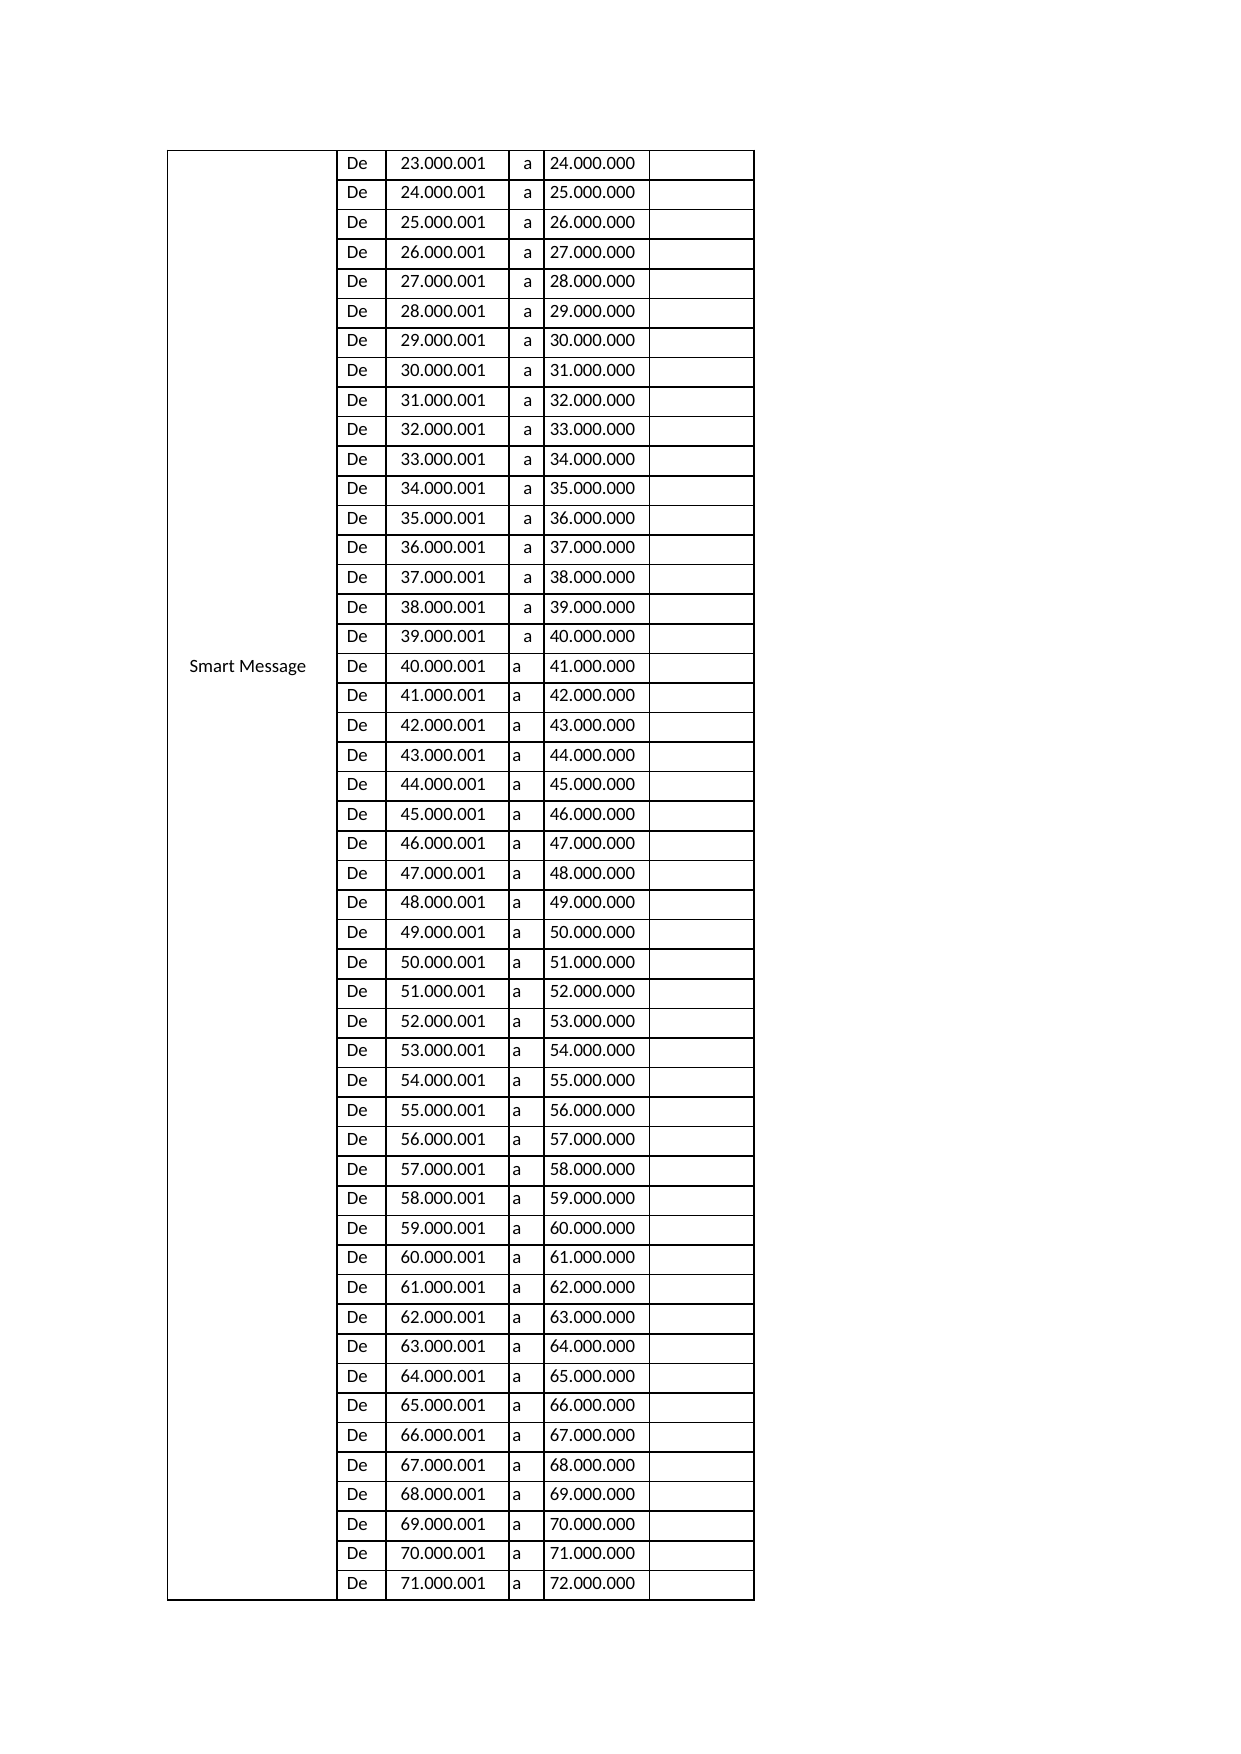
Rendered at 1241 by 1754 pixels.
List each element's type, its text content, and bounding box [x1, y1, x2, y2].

table_cell [650, 1275, 753, 1303]
table_cell [650, 1364, 753, 1392]
table_cell [168, 151, 336, 652]
table_cell 23.000.001 [387, 151, 508, 179]
table_cell 50.000.001 [387, 950, 508, 978]
table_cell 26.000.001 [387, 240, 508, 268]
table_cell a [510, 950, 543, 978]
table_cell [650, 920, 753, 948]
table_cell [650, 802, 753, 830]
table_cell 40.000.001 [387, 654, 508, 682]
table_cell [650, 1305, 753, 1333]
table_cell De [338, 299, 385, 327]
table_cell [650, 240, 753, 268]
table_cell a [510, 447, 543, 475]
table_cell [650, 329, 753, 357]
table_cell 26.000.000 [545, 210, 649, 238]
table_cell 25.000.001 [387, 210, 508, 238]
table_cell 45.000.000 [545, 772, 649, 800]
table_cell [650, 417, 753, 445]
table_cell 52.000.001 [387, 1009, 508, 1037]
table_cell a [510, 1127, 543, 1155]
table_cell [650, 1098, 753, 1126]
table_cell a [510, 329, 543, 357]
table_cell 61.000.000 [545, 1246, 649, 1274]
table_cell a [510, 358, 543, 386]
table_cell [650, 477, 753, 504]
table_cell [650, 595, 753, 623]
table_cell 34.000.000 [545, 447, 649, 475]
table_cell 56.000.000 [545, 1098, 649, 1126]
table_cell [650, 536, 753, 564]
table_cell 57.000.001 [387, 1157, 508, 1185]
table_cell a [510, 1453, 543, 1481]
table_cell De [338, 625, 385, 652]
table_cell [650, 1423, 753, 1451]
table_cell 39.000.001 [387, 625, 508, 652]
table_cell De [338, 891, 385, 919]
table_cell [650, 1009, 753, 1037]
table_cell De [338, 1187, 385, 1214]
table_cell [650, 1542, 753, 1569]
table_cell 43.000.001 [387, 743, 508, 771]
table_cell 60.000.001 [387, 1246, 508, 1274]
table_cell 51.000.000 [545, 950, 649, 978]
table_cell 53.000.000 [545, 1009, 649, 1037]
table_cell De [338, 832, 385, 859]
table_cell 28.000.001 [387, 299, 508, 327]
table_cell 55.000.001 [387, 1098, 508, 1126]
table_cell a [510, 536, 543, 564]
table_cell a [510, 1187, 543, 1214]
table_cell 44.000.000 [545, 743, 649, 771]
table_cell 59.000.001 [387, 1216, 508, 1244]
table_cell a [510, 1512, 543, 1540]
table_cell De [338, 1039, 385, 1067]
table_cell De [338, 1098, 385, 1126]
table_cell 53.000.001 [387, 1039, 508, 1067]
table_cell 49.000.001 [387, 920, 508, 948]
table_cell 58.000.000 [545, 1157, 649, 1185]
table_cell De [338, 1512, 385, 1540]
table_cell 64.000.000 [545, 1335, 649, 1362]
table_cell a [510, 1216, 543, 1244]
table_cell [650, 1512, 753, 1540]
table_cell 71.000.001 [387, 1571, 508, 1599]
table_cell De [338, 210, 385, 238]
table_cell De [338, 1216, 385, 1244]
table_cell [650, 1482, 753, 1510]
table_cell 68.000.000 [545, 1453, 649, 1481]
table_cell 58.000.001 [387, 1187, 508, 1214]
table_cell 32.000.001 [387, 417, 508, 445]
table_cell a [510, 1157, 543, 1185]
table_cell [650, 1127, 753, 1155]
table_cell [650, 1216, 753, 1244]
table_cell [650, 388, 753, 416]
table_cell 60.000.000 [545, 1216, 649, 1244]
table_cell De [338, 447, 385, 475]
table_cell 72.000.000 [545, 1571, 649, 1599]
table_cell [650, 299, 753, 327]
table_cell [650, 1453, 753, 1481]
table_cell 31.000.000 [545, 358, 649, 386]
table_cell 44.000.001 [387, 772, 508, 800]
table_cell 41.000.000 [545, 654, 649, 682]
table_cell 37.000.001 [387, 565, 508, 593]
table_cell 47.000.000 [545, 832, 649, 859]
table_cell a [510, 1335, 543, 1362]
table_cell De [338, 151, 385, 179]
table_cell De [338, 477, 385, 504]
table_cell a [510, 417, 543, 445]
table_cell 38.000.001 [387, 595, 508, 623]
table_cell 62.000.001 [387, 1305, 508, 1333]
table_cell [650, 713, 753, 741]
table_cell 54.000.001 [387, 1068, 508, 1096]
table_cell 28.000.000 [545, 270, 649, 297]
table_cell a [510, 1039, 543, 1067]
table_cell De [338, 1542, 385, 1569]
table_cell 29.000.001 [387, 329, 508, 357]
table_cell a [510, 151, 543, 179]
table_cell 46.000.000 [545, 802, 649, 830]
table_cell De [338, 358, 385, 386]
table_cell 33.000.001 [387, 447, 508, 475]
table_cell 70.000.001 [387, 1542, 508, 1569]
table_cell 64.000.001 [387, 1364, 508, 1392]
table_cell De [338, 270, 385, 297]
table_cell 45.000.001 [387, 802, 508, 830]
table_cell De [338, 240, 385, 268]
table_cell 62.000.000 [545, 1275, 649, 1303]
table_cell a [510, 595, 543, 623]
table_cell [650, 891, 753, 919]
table_cell De [338, 950, 385, 978]
table_cell [650, 151, 753, 179]
table_cell [650, 950, 753, 978]
table_cell 48.000.000 [545, 861, 649, 889]
table_cell [650, 1039, 753, 1067]
table_cell De [338, 920, 385, 948]
table_cell 36.000.000 [545, 506, 649, 534]
table_cell 35.000.000 [545, 477, 649, 504]
table_cell a [510, 861, 543, 889]
table_cell De [338, 1127, 385, 1155]
table_cell 68.000.001 [387, 1482, 508, 1510]
table_cell 35.000.001 [387, 506, 508, 534]
table_cell 34.000.001 [387, 477, 508, 504]
table_cell a [510, 1246, 543, 1274]
table_cell De [338, 1335, 385, 1362]
table_cell De [338, 684, 385, 712]
table_cell 47.000.001 [387, 861, 508, 889]
table_cell a [510, 477, 543, 504]
table_cell [650, 447, 753, 475]
table_cell 66.000.001 [387, 1423, 508, 1451]
table_cell 63.000.001 [387, 1335, 508, 1362]
table_cell a [510, 1571, 543, 1599]
table_cell 42.000.001 [387, 713, 508, 741]
table_cell De [338, 329, 385, 357]
table_cell 61.000.001 [387, 1275, 508, 1303]
table_cell a [510, 181, 543, 209]
table_cell [650, 832, 753, 859]
table_cell 65.000.000 [545, 1364, 649, 1392]
table_cell 49.000.000 [545, 891, 649, 919]
table_cell 41.000.001 [387, 684, 508, 712]
table_cell [650, 1246, 753, 1274]
table_cell 65.000.001 [387, 1394, 508, 1422]
table_cell a [510, 270, 543, 297]
table_cell a [510, 1423, 543, 1451]
table_cell 31.000.001 [387, 388, 508, 416]
table_cell [650, 1335, 753, 1362]
table_cell 32.000.000 [545, 388, 649, 416]
table_cell [650, 1187, 753, 1214]
table_cell De [338, 1394, 385, 1422]
table_cell a [510, 832, 543, 859]
table_cell De [338, 713, 385, 741]
table_cell 71.000.000 [545, 1542, 649, 1569]
table_cell 40.000.000 [545, 625, 649, 652]
table_cell 29.000.000 [545, 299, 649, 327]
table_cell De [338, 388, 385, 416]
table_cell De [338, 861, 385, 889]
table_cell De [338, 417, 385, 445]
table_cell [650, 1394, 753, 1422]
table_cell [650, 654, 753, 682]
table_cell De [338, 1275, 385, 1303]
table_cell [650, 743, 753, 771]
table_cell a [510, 684, 543, 712]
table_cell De [338, 1068, 385, 1096]
table_cell 39.000.000 [545, 595, 649, 623]
table_cell De [338, 181, 385, 209]
table_cell 67.000.001 [387, 1453, 508, 1481]
table_cell 50.000.000 [545, 920, 649, 948]
table_cell De [338, 802, 385, 830]
table_cell a [510, 506, 543, 534]
table_cell [650, 1571, 753, 1599]
table_cell De [338, 1453, 385, 1481]
table_cell a [510, 210, 543, 238]
table_cell a [510, 980, 543, 1007]
table_cell 66.000.000 [545, 1394, 649, 1422]
table_cell 27.000.001 [387, 270, 508, 297]
table_cell 42.000.000 [545, 684, 649, 712]
table_cell a [510, 1482, 543, 1510]
table_cell a [510, 1542, 543, 1569]
table_cell 69.000.001 [387, 1512, 508, 1540]
table_cell a [510, 1364, 543, 1392]
table_cell [650, 625, 753, 652]
table_cell a [510, 891, 543, 919]
table_cell De [338, 654, 385, 682]
table_cell Smart Message [168, 653, 336, 1599]
table_cell a [510, 743, 543, 771]
table_cell [650, 181, 753, 209]
table_cell De [338, 1305, 385, 1333]
table_cell De [338, 565, 385, 593]
table_cell 56.000.001 [387, 1127, 508, 1155]
table_cell 59.000.000 [545, 1187, 649, 1214]
table_cell 37.000.000 [545, 536, 649, 564]
table_cell De [338, 506, 385, 534]
table_cell [650, 684, 753, 712]
table_cell 46.000.001 [387, 832, 508, 859]
table_cell 51.000.001 [387, 980, 508, 1007]
table_cell 57.000.000 [545, 1127, 649, 1155]
table_cell 52.000.000 [545, 980, 649, 1007]
table_cell [650, 1068, 753, 1096]
table_cell 30.000.001 [387, 358, 508, 386]
table_cell 30.000.000 [545, 329, 649, 357]
table_cell De [338, 1157, 385, 1185]
table_cell [650, 506, 753, 534]
table_cell a [510, 240, 543, 268]
table_cell [650, 565, 753, 593]
table_cell a [510, 299, 543, 327]
table_cell 69.000.000 [545, 1482, 649, 1510]
table_cell a [510, 1275, 543, 1303]
table_cell a [510, 772, 543, 800]
table_cell a [510, 713, 543, 741]
table_cell a [510, 1305, 543, 1333]
table_cell De [338, 1364, 385, 1392]
table_cell 33.000.000 [545, 417, 649, 445]
table_cell 24.000.001 [387, 181, 508, 209]
table_cell De [338, 1246, 385, 1274]
table_cell a [510, 625, 543, 652]
table_cell 38.000.000 [545, 565, 649, 593]
table_cell 27.000.000 [545, 240, 649, 268]
table_cell 63.000.000 [545, 1305, 649, 1333]
table_cell 43.000.000 [545, 713, 649, 741]
table_cell De [338, 772, 385, 800]
table_cell [650, 772, 753, 800]
table_cell a [510, 654, 543, 682]
table_cell De [338, 1009, 385, 1037]
table_cell De [338, 743, 385, 771]
table_cell De [338, 595, 385, 623]
table_cell 48.000.001 [387, 891, 508, 919]
table_cell a [510, 1098, 543, 1126]
table_cell [650, 210, 753, 238]
table_cell [650, 358, 753, 386]
table_cell [650, 980, 753, 1007]
table_cell De [338, 1423, 385, 1451]
table_cell 25.000.000 [545, 181, 649, 209]
table_cell 36.000.001 [387, 536, 508, 564]
table_cell [650, 270, 753, 297]
table_cell 24.000.000 [545, 151, 649, 179]
table_cell [650, 1157, 753, 1185]
table_cell De [338, 536, 385, 564]
table_cell De [338, 1571, 385, 1599]
table_cell a [510, 1068, 543, 1096]
table_cell a [510, 920, 543, 948]
table_cell 70.000.000 [545, 1512, 649, 1540]
table_cell 67.000.000 [545, 1423, 649, 1451]
table_cell a [510, 388, 543, 416]
table_cell De [338, 980, 385, 1007]
table_cell a [510, 1009, 543, 1037]
table_cell [650, 861, 753, 889]
table_cell a [510, 1394, 543, 1422]
table_cell a [510, 802, 543, 830]
table_cell 54.000.000 [545, 1039, 649, 1067]
table_cell 55.000.000 [545, 1068, 649, 1096]
table_cell De [338, 1482, 385, 1510]
table_cell a [510, 565, 543, 593]
